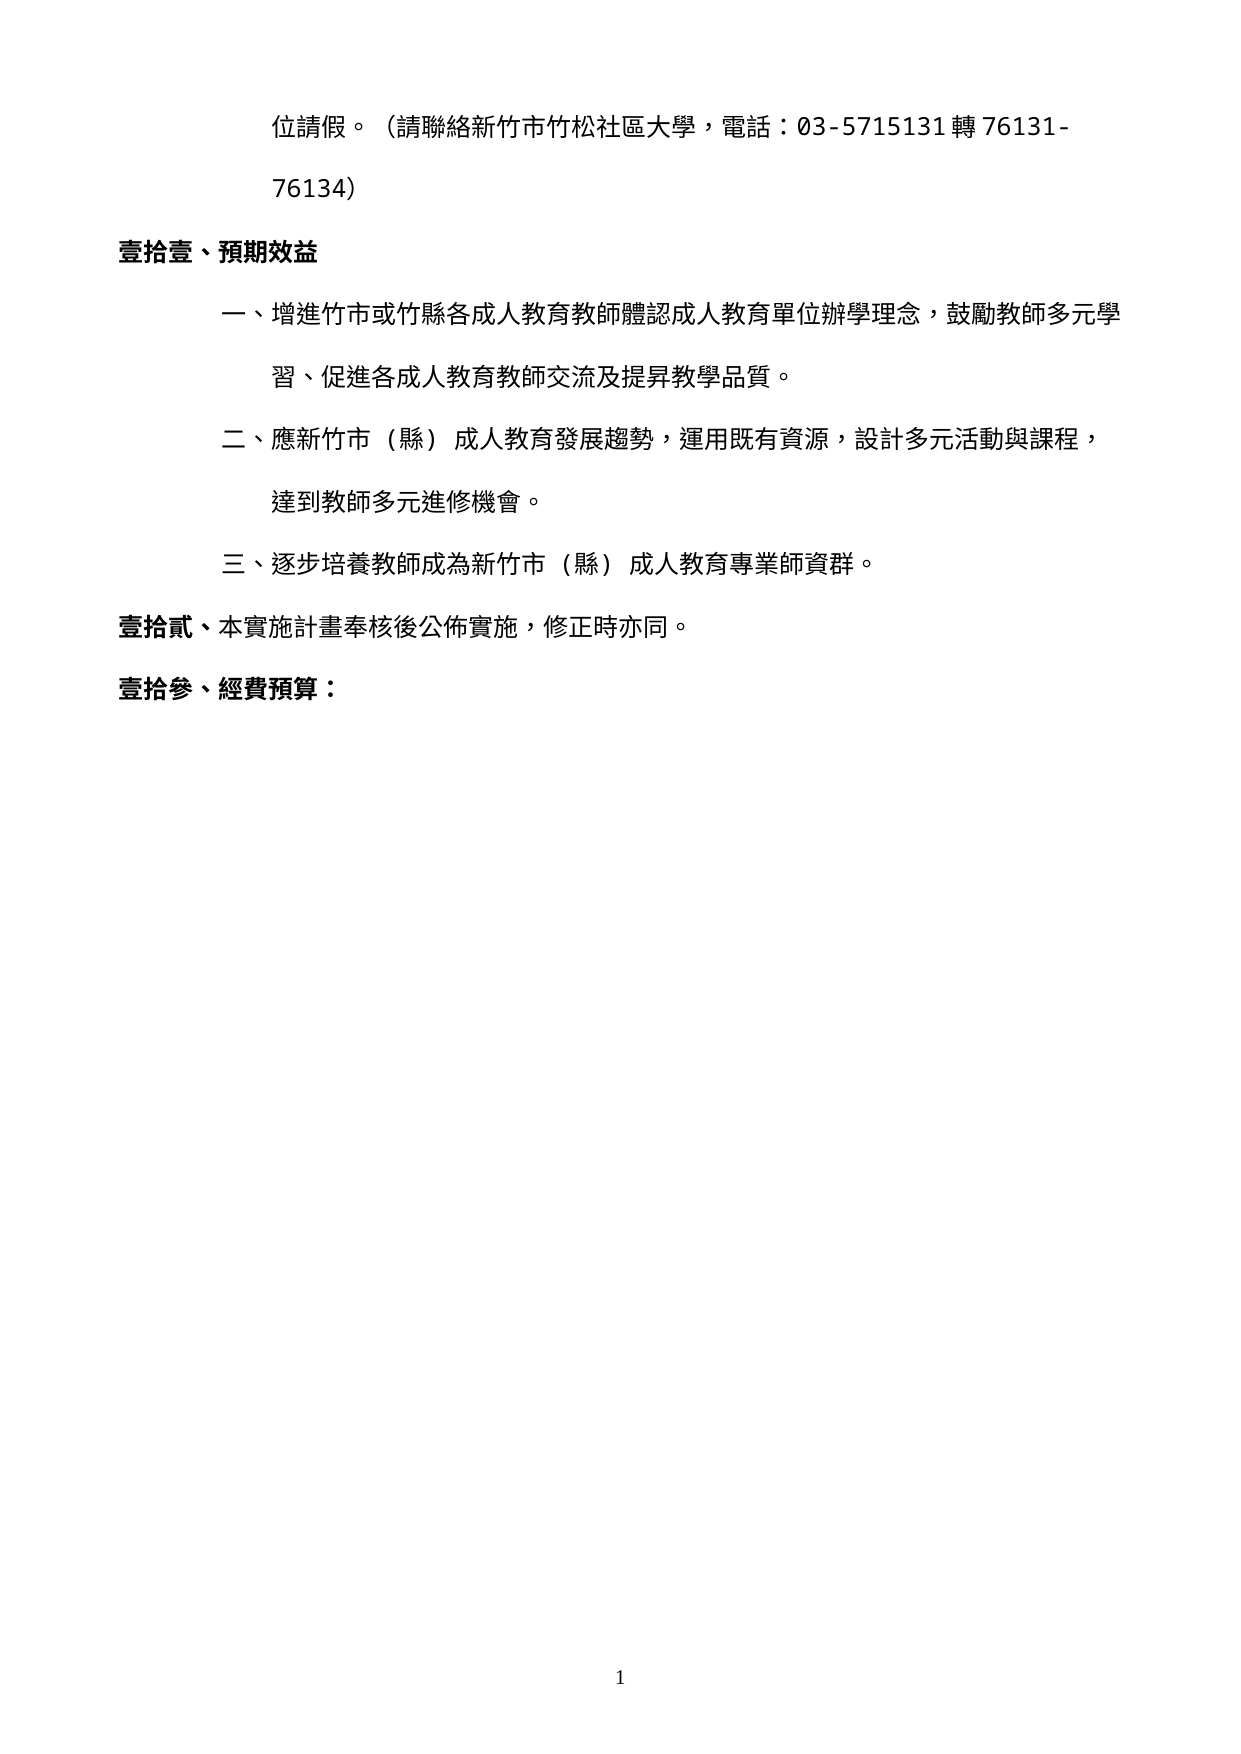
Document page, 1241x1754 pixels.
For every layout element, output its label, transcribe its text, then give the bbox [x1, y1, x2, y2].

list 本實施計畫奉核後公佈實施，修正時亦同。 [118, 584, 1122, 646]
text 三、逐步培養教師成為新竹市 (縣) 成人教育專業師資群。 [221, 521, 1122, 584]
list 預期效益 [118, 209, 1122, 271]
text 一、增進竹市或竹縣各成人教育教師體認成人教育單位辦學理念，鼓勵教師多元學習、促進各成人教育教師交流及提昇教學品質。 [221, 271, 1122, 396]
text 二、應新竹市 (縣) 成人教育發展趨勢，運用既有資源，設計多元活動與課程，達到教師多元進修機會。 [221, 396, 1122, 521]
list 經費預算： [118, 646, 1122, 709]
text 位請假。（請聯絡新竹市竹松社區大學，電話：03-5715131轉76131-76134） [221, 84, 1122, 209]
